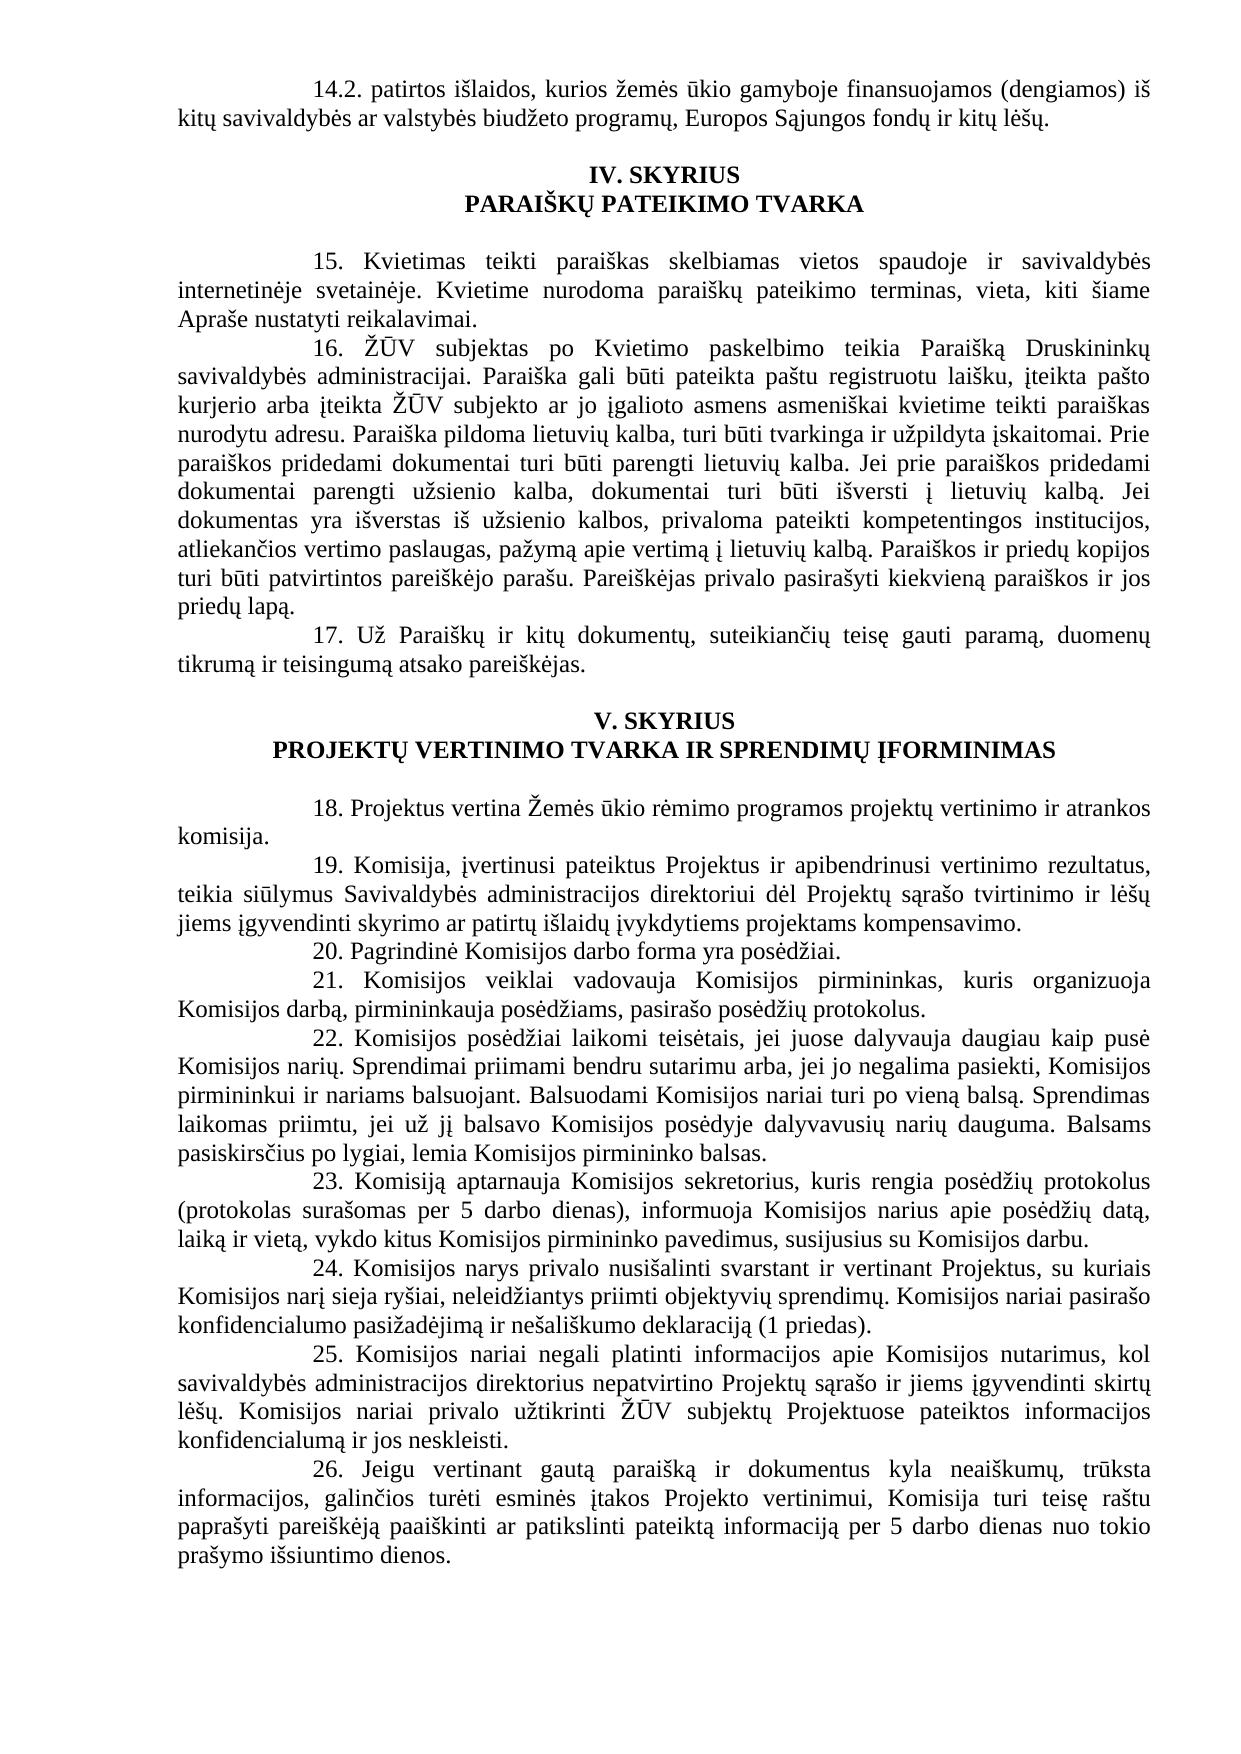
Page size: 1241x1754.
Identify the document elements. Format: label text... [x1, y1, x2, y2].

text 17. Už Paraiškų ir kitų dokumentų, suteikiančių teisę gauti paramą, duomenų tikrumą ir teisingumą atsako pareiškėjas. [177, 620, 1152, 678]
text PARAIŠKŲ PATEIKIMO TVARKA [177, 189, 1152, 218]
text 15. Kvietimas teikti paraiškas skelbiamas vietos spaudoje ir savivaldybės internetinėje svetainėje. Kvietime nurodoma paraiškų pateikimo terminas, vieta, kiti šiame Apraše nustatyti reikalavimai. [177, 246, 1152, 333]
text IV. SKYRIUS [177, 160, 1152, 189]
text 19. Komisija, įvertinusi pateiktus Projektus ir apibendrinusi vertinimo rezultatus, teikia siūlymus Savivaldybės administracijos direktoriui dėl Projektų sąrašo tvirtinimo ir lėšų jiems įgyvendinti skyrimo ar patirtų išlaidų įvykdytiems projektams kompensavimo. [177, 850, 1152, 936]
text 26. Jeigu vertinant gautą paraišką ir dokumentus kyla neaiškumų, trūksta informacijos, galinčios turėti esminės įtakos Projekto vertinimui, Komisija turi teisę raštu paprašyti pareiškėją paaiškinti ar patikslinti pateiktą informaciją per 5 darbo dienas nuo tokio prašymo išsiuntimo dienos. [177, 1454, 1152, 1569]
text 14.2. patirtos išlaidos, kurios žemės ūkio gamyboje finansuojamos (dengiamos) iš kitų savivaldybės ar valstybės biudžeto programų, Europos Sąjungos fondų ir kitų lėšų. [177, 74, 1152, 131]
text 22. Komisijos posėdžiai laikomi teisėtais, jei juose dalyvauja daugiau kaip pusė Komisijos narių. Sprendimai priimami bendru sutarimu arba, jei jo negalima pasiekti, Komisijos pirmininkui ir nariams balsuojant. Balsuodami Komisijos nariai turi po vieną balsą. Sprendimas laikomas priimtu, jei už jį balsavo Komisijos posėdyje dalyvavusių narių dauguma. Balsams pasiskirsčius po lygiai, lemia Komisijos pirmininko balsas. [177, 1023, 1152, 1166]
text V. SKYRIUS [177, 706, 1152, 735]
text 18. Projektus vertina Žemės ūkio rėmimo programos projektų vertinimo ir atrankos komisija. [177, 793, 1152, 850]
text PROJEKTŲ VERTINIMO TVARKA IR SPRENDIMŲ ĮFORMINIMAS [177, 735, 1152, 764]
text 21. Komisijos veiklai vadovauja Komisijos pirmininkas, kuris organizuoja Komisijos darbą, pirmininkauja posėdžiams, pasirašo posėdžių protokolus. [177, 965, 1152, 1023]
text 23. Komisiją aptarnauja Komisijos sekretorius, kuris rengia posėdžių protokolus (protokolas surašomas per 5 darbo dienas), informuoja Komisijos narius apie posėdžių datą, laiką ir vietą, vykdo kitus Komisijos pirmininko pavedimus, susijusius su Komisijos darbu. [177, 1166, 1152, 1253]
text 20. Pagrindinė Komisijos darbo forma yra posėdžiai. [177, 936, 1152, 965]
text 24. Komisijos narys privalo nusišalinti svarstant ir vertinant Projektus, su kuriais Komisijos narį sieja ryšiai, neleidžiantys priimti objektyvių sprendimų. Komisijos nariai pasirašo konfidencialumo pasižadėjimą ir nešališkumo deklaraciją (1 priedas). [177, 1253, 1152, 1339]
text 16. ŽŪV subjektas po Kvietimo paskelbimo teikia Paraišką Druskininkų savivaldybės administracijai. Paraiška gali būti pateikta paštu registruotu laišku, įteikta pašto kurjerio arba įteikta ŽŪV subjekto ar jo įgalioto asmens asmeniškai kvietime teikti paraiškas nurodytu adresu. Paraiška pildoma lietuvių kalba, turi būti tvarkinga ir užpildyta įskaitomai. Prie paraiškos pridedami dokumentai turi būti parengti lietuvių kalba. Jei prie paraiškos pridedami dokumentai parengti užsienio kalba, dokumentai turi būti išversti į lietuvių kalbą. Jei dokumentas yra išverstas iš užsienio kalbos, privaloma pateikti kompetentingos institucijos, atliekančios vertimo paslaugas, pažymą apie vertimą į lietuvių kalbą. Paraiškos ir priedų kopijos turi būti patvirtintos pareiškėjo parašu. Pareiškėjas privalo pasirašyti kiekvieną paraiškos ir jos priedų lapą. [177, 333, 1152, 620]
text 25. Komisijos nariai negali platinti informacijos apie Komisijos nutarimus, kol savivaldybės administracijos direktorius nepatvirtino Projektų sąrašo ir jiems įgyvendinti skirtų lėšų. Komisijos nariai privalo užtikrinti ŽŪV subjektų Projektuose pateiktos informacijos konfidencialumą ir jos neskleisti. [177, 1339, 1152, 1454]
